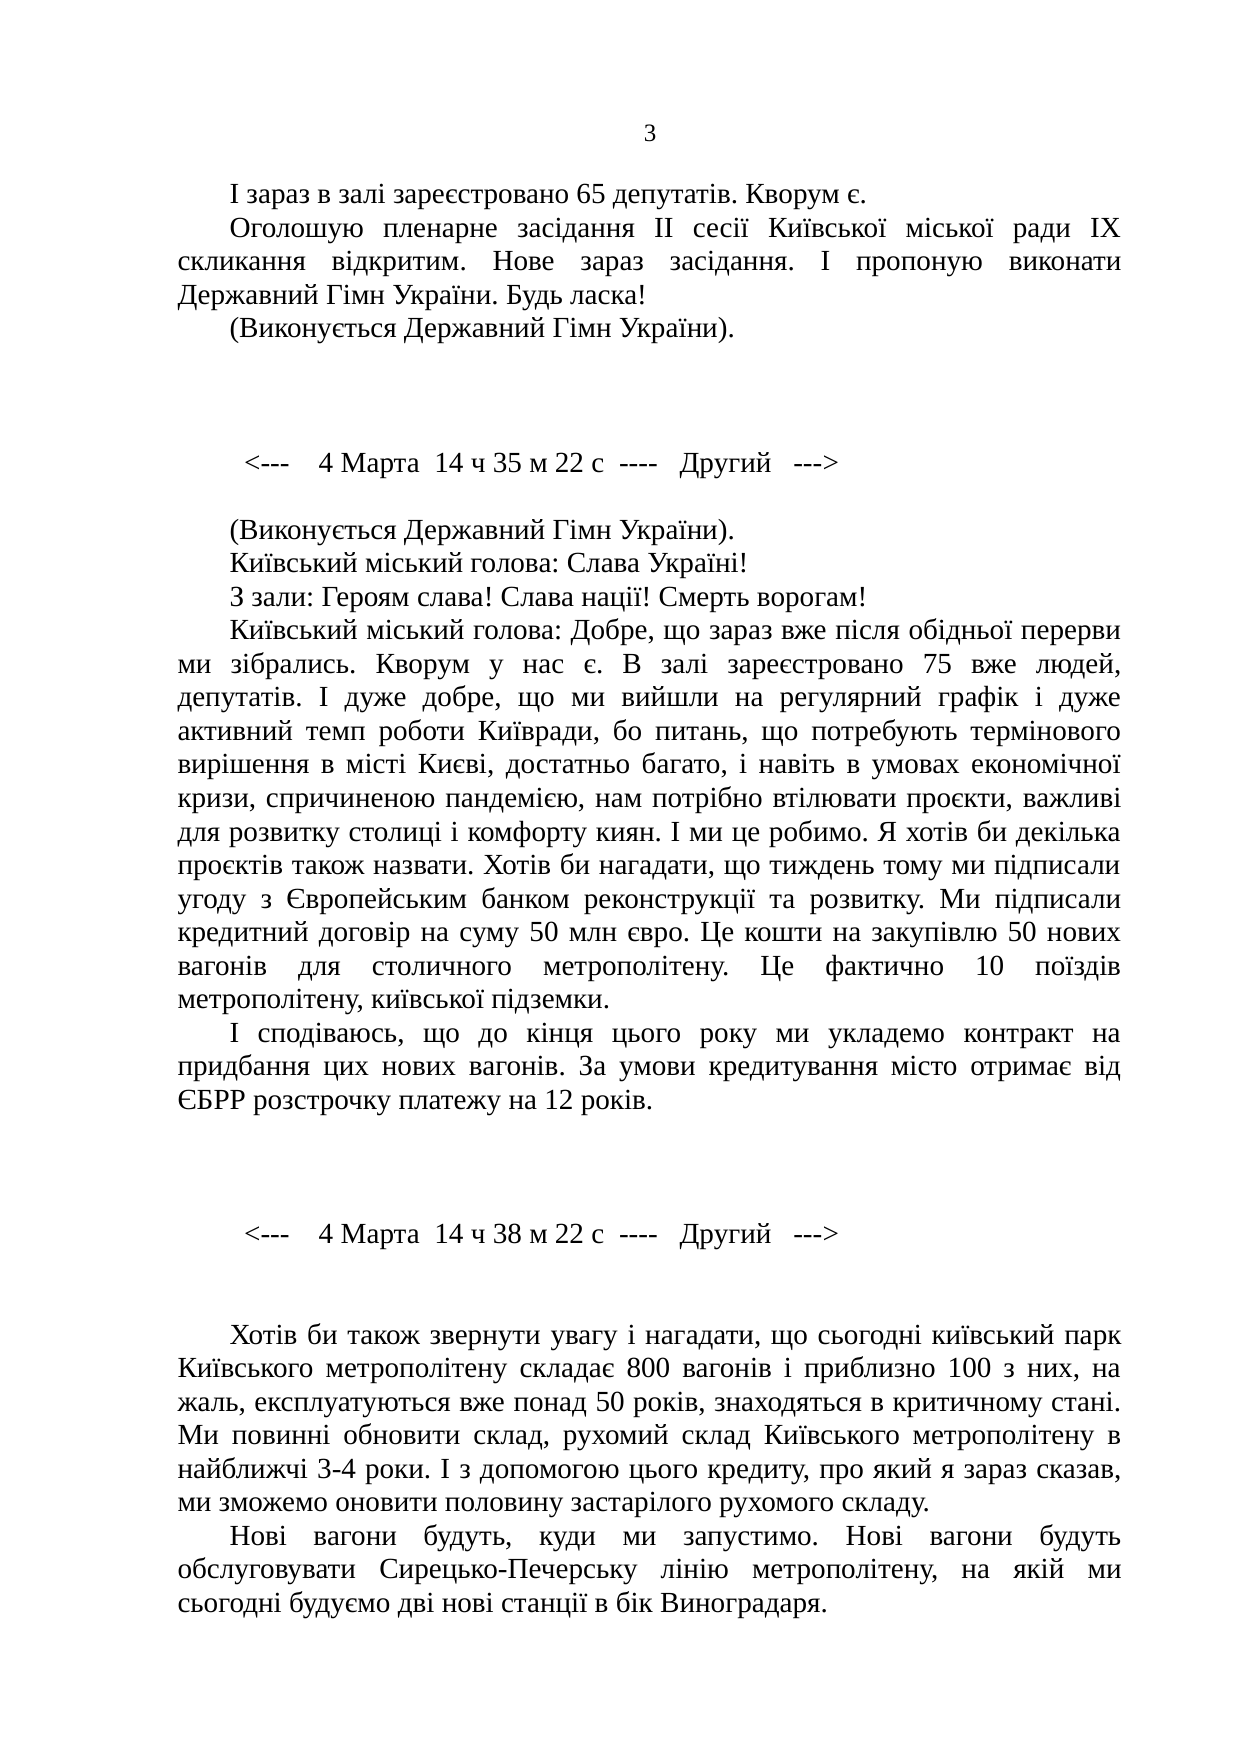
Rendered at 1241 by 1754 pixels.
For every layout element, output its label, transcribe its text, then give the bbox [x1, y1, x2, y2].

text Київський міський голова: Добре, що зараз вже після обідньої перерви ми зібрались. Кворум у нас є. В залі зареєстровано 75 вже людей, депутатів. І дуже добре, що ми вийшли на регулярний графік і дуже активний темп роботи Київради, бо питань, що потребують термінового вирішення в місті Києві, достатньо багато, і навіть в умовах економічної кризи, спричиненою пандемією, нам потрібно втілювати проєкти, важливі для розвитку столиці і комфорту киян. І ми це робимо. Я хотів би декілька проєктів також назвати. Хотів би нагадати, що тиждень тому ми підписали угоду з Європейським банком реконструкції та розвитку. Ми підписали кредитний договір на суму 50 млн євро. Це кошти на закупівлю 50 нових вагонів для столичного метрополітену. Це фактично 10 поїздів метрополітену, київської підземки. [177, 612, 1122, 1015]
text Нові вагони будуть, куди ми запустимо. Нові вагони будуть обслуговувати Сирецько-Печерську лінію метрополітену, на якій ми сьогодні будуємо дві нові станції в бік Виноградаря. [177, 1518, 1122, 1619]
text Оголошую пленарне засідання ІІ сесії Київської міської ради ІХ скликання відкритим. Нове зараз засідання. І пропоную виконати Державний Гімн України. Будь ласка! [177, 210, 1122, 311]
text З зали: Героям слава! Слава нації! Смерть ворогам! [177, 579, 1122, 612]
text <--- 4 Марта 14 ч 35 м 22 с ---- Другий ---> [177, 445, 1122, 478]
text (Виконується Державний Гімн України). [177, 512, 1122, 545]
text Хотів би також звернути увагу і нагадати, що сьогодні київський парк Київського метрополітену складає 800 вагонів і приблизно 100 з них, на жаль, експлуатуються вже понад 50 років, знаходяться в критичному стані. Ми повинні обновити склад, рухомий склад Київського метрополітену в найближчі 3-4 роки. І з допомогою цього кредиту, про який я зараз сказав, ми зможемо оновити половину застарілого рухомого складу. [177, 1317, 1122, 1518]
text І сподіваюсь, що до кінця цього року ми укладемо контракт на придбання цих нових вагонів. За умови кредитування місто отримає від ЄБРР розстрочку платежу на 12 років. [177, 1015, 1122, 1116]
text <--- 4 Марта 14 ч 38 м 22 с ---- Другий ---> [177, 1216, 1122, 1250]
text І зараз в залі зареєстровано 65 депутатів. Кворум є. [177, 176, 1122, 210]
text Київський міський голова: Слава Україні! [177, 545, 1122, 579]
text (Виконується Державний Гімн України). [177, 311, 1122, 344]
